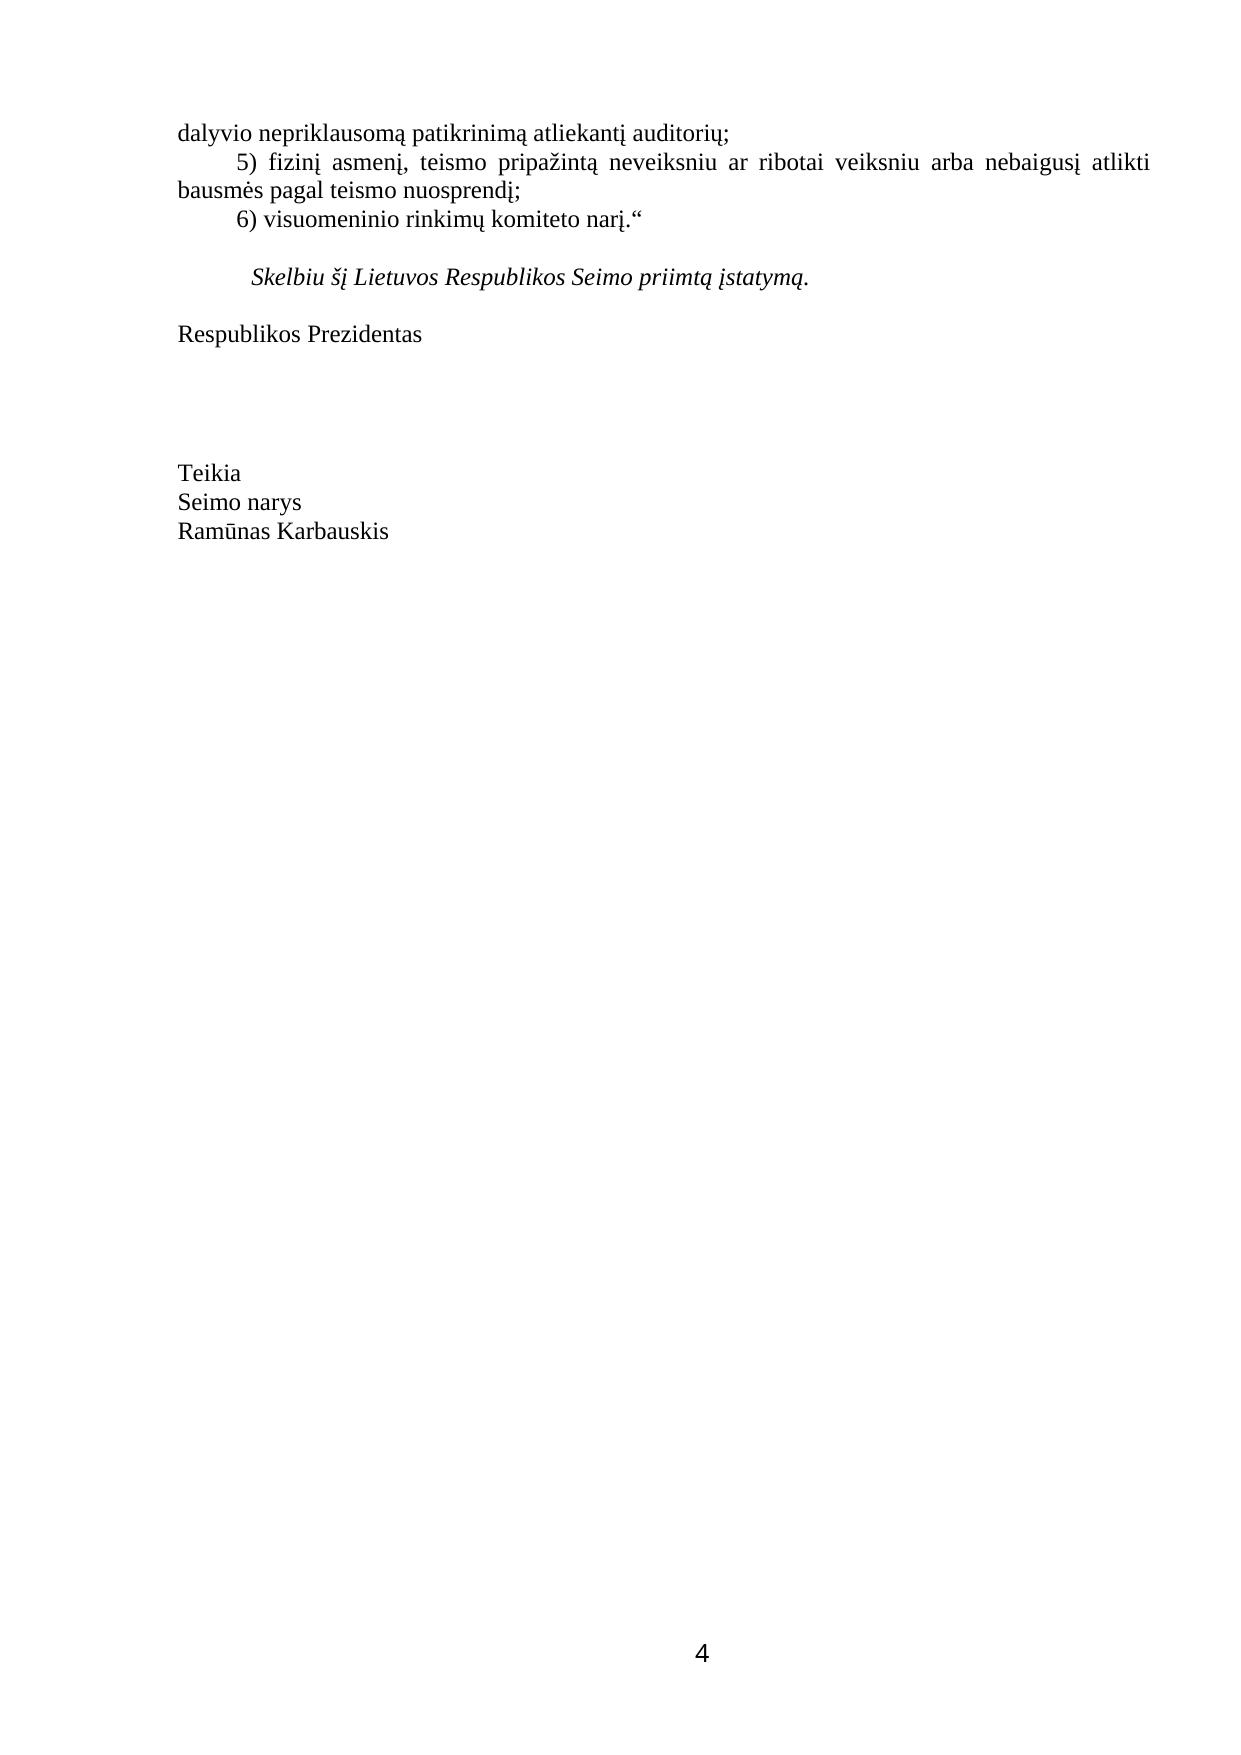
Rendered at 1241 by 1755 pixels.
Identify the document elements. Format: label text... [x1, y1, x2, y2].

text Ramūnas Karbauskis [177, 516, 1152, 545]
text Teikia [177, 458, 1152, 487]
text dalyvio nepriklausomą patikrinimą atliekantį auditorių; [177, 118, 1152, 147]
text Seimo narys [177, 487, 1152, 516]
text 6) visuomeninio rinkimų komiteto narį.“ [177, 204, 1152, 233]
text Respublikos Prezidentas [177, 319, 1152, 348]
text Skelbiu šį Lietuvos Respublikos Seimo priimtą įstatymą. [177, 262, 1152, 291]
text 5) fizinį asmenį, teismo pripažintą neveiksniu ar ribotai veiksniu arba nebaigusį atlikti bausmės pagal teismo nuosprendį; [177, 147, 1152, 204]
